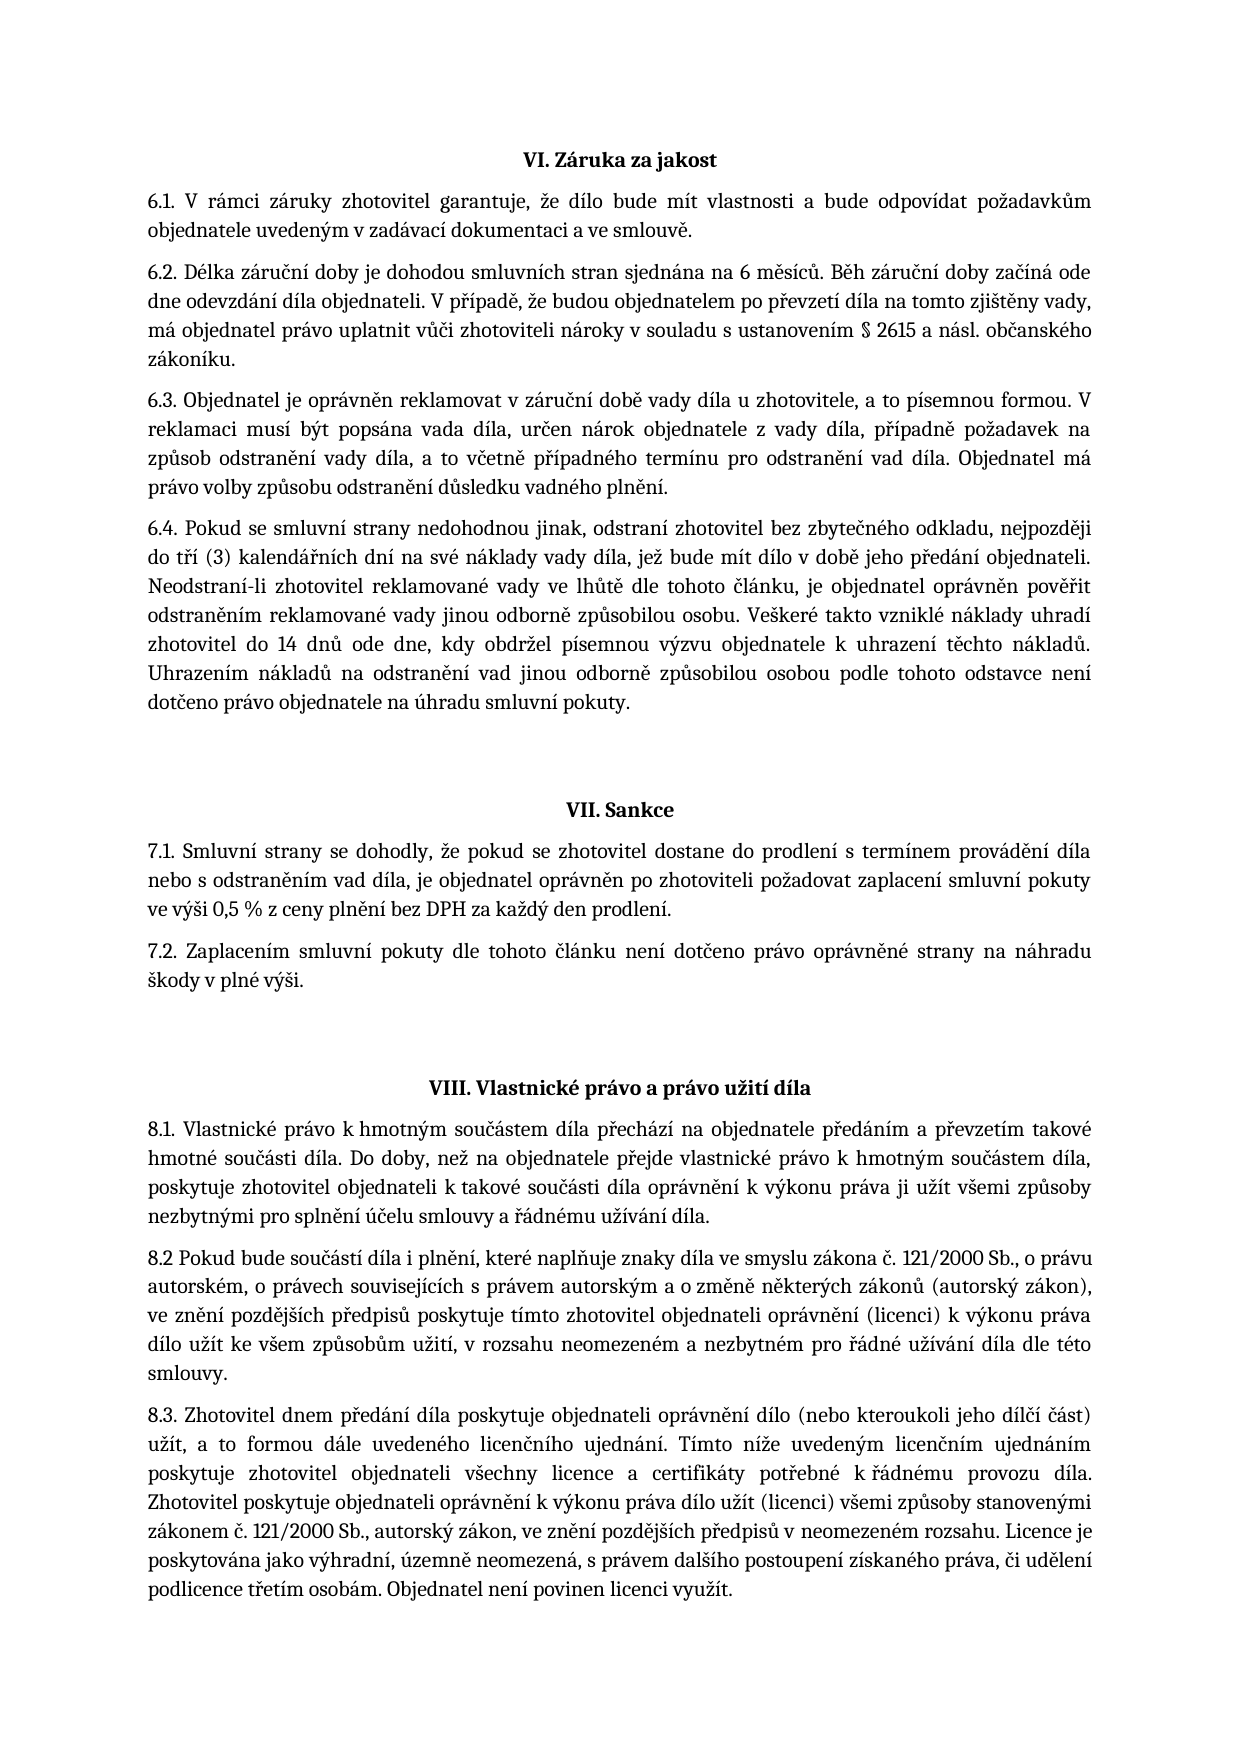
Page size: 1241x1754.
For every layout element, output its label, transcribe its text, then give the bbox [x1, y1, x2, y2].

text 8.3. Zhotovitel dnem předání díla poskytuje objednateli oprávnění dílo (nebo kteroukoli jeho dílčí část) užít, a to formou dále uvedeného licenčního ujednání. Tímto níže uvedeným licenčním ujednáním poskytuje zhotovitel objednateli všechny licence a certifikáty potřebné k řádnému provozu díla. Zhotovitel poskytuje objednateli oprávnění k výkonu práva dílo užít (licenci) všemi způsoby stanovenými zákonem č. 121/2000 Sb., autorský zákon, ve znění pozdějších předpisů v neomezeném rozsahu. Licence je poskytována jako výhradní, územně neomezená, s právem dalšího postoupení získaného práva, či udělení podlicence třetím osobám. Objednatel není povinen licenci využít. [148, 1403, 1093, 1602]
text 7.1. Smluvní strany se dohodly, že pokud se zhotovitel dostane do prodlení s termínem provádění díla nebo s odstraněním vad díla, je objednatel oprávněn po zhotoviteli požadovat zaplacení smluvní pokuty ve výši 0,5 % z ceny plnění bez DPH za každý den prodlení. [148, 839, 1093, 922]
text 6.1. V rámci záruky zhotovitel garantuje, že dílo bude mít vlastnosti a bude odpovídat požadavkům objednatele uvedeným v zadávací dokumentaci a ve smlouvě. [148, 189, 1093, 243]
text 8.1. Vlastnické právo k hmotným součástem díla přechází na objednatele předáním a převzetím takové hmotné součásti díla. Do doby, než na objednatele přejde vlastnické právo k hmotným součástem díla, poskytuje zhotovitel objednateli k takové součásti díla oprávnění k výkonu práva ji užít všemi způsoby nezbytnými pro splnění účelu smlouvy a řádnému užívání díla. [148, 1117, 1093, 1229]
text VI. Záruka za jakost [148, 148, 1093, 173]
text VII. Sankce [148, 798, 1093, 823]
text 6.4. Pokud se smluvní strany nedohodnou jinak, odstraní zhotovitel bez zbytečného odkladu, nejpozději do tří (3) kalendářních dní na své náklady vady díla, jež bude mít dílo v době jeho předání objednateli. Neodstraní-li zhotovitel reklamované vady ve lhůtě dle tohoto článku, je objednatel oprávněn pověřit odstraněním reklamované vady jinou odborně způsobilou osobu. Veškeré takto vzniklé náklady uhradí zhotovitel do 14 dnů ode dne, kdy obdržel písemnou výzvu objednatele k uhrazení těchto nákladů. Uhrazením nákladů na odstranění vad jinou odborně způsobilou osobou podle tohoto odstavce není dotčeno právo objednatele na úhradu smluvní pokuty. [148, 516, 1093, 715]
text 6.3. Objednatel je oprávněn reklamovat v záruční době vady díla u zhotovitele, a to písemnou formou. V reklamaci musí být popsána vada díla, určen nárok objednatele z vady díla, případně požadavek na způsob odstranění vady díla, a to včetně případného termínu pro odstranění vad díla. Objednatel má právo volby způsobu odstranění důsledku vadného plnění. [148, 388, 1093, 500]
text 8.2 Pokud bude součástí díla i plnění, které naplňuje znaky díla ve smyslu zákona č. 121/2000 Sb., o právu autorském, o právech souvisejících s právem autorským a o změně některých zákonů (autorský zákon), ve znění pozdějších předpisů poskytuje tímto zhotovitel objednateli oprávnění (licenci) k výkonu práva dílo užít ke všem způsobům užití, v rozsahu neomezeném a nezbytném pro řádné užívání díla dle této smlouvy. [148, 1245, 1093, 1386]
text 7.2. Zaplacením smluvní pokuty dle tohoto článku není dotčeno právo oprávněné strany na náhradu škody v plné výši. [148, 939, 1093, 993]
text VIII. Vlastnické právo a právo užití díla [148, 1076, 1093, 1101]
text 6.2. Délka záruční doby je dohodou smluvních stran sjednána na 6 měsíců. Běh záruční doby začíná ode dne odevzdání díla objednateli. V případě, že budou objednatelem po převzetí díla na tomto zjištěny vady, má objednatel právo uplatnit vůči zhotoviteli nároky v souladu s ustanovením § 2615 a násl. občanského zákoníku. [148, 259, 1093, 372]
